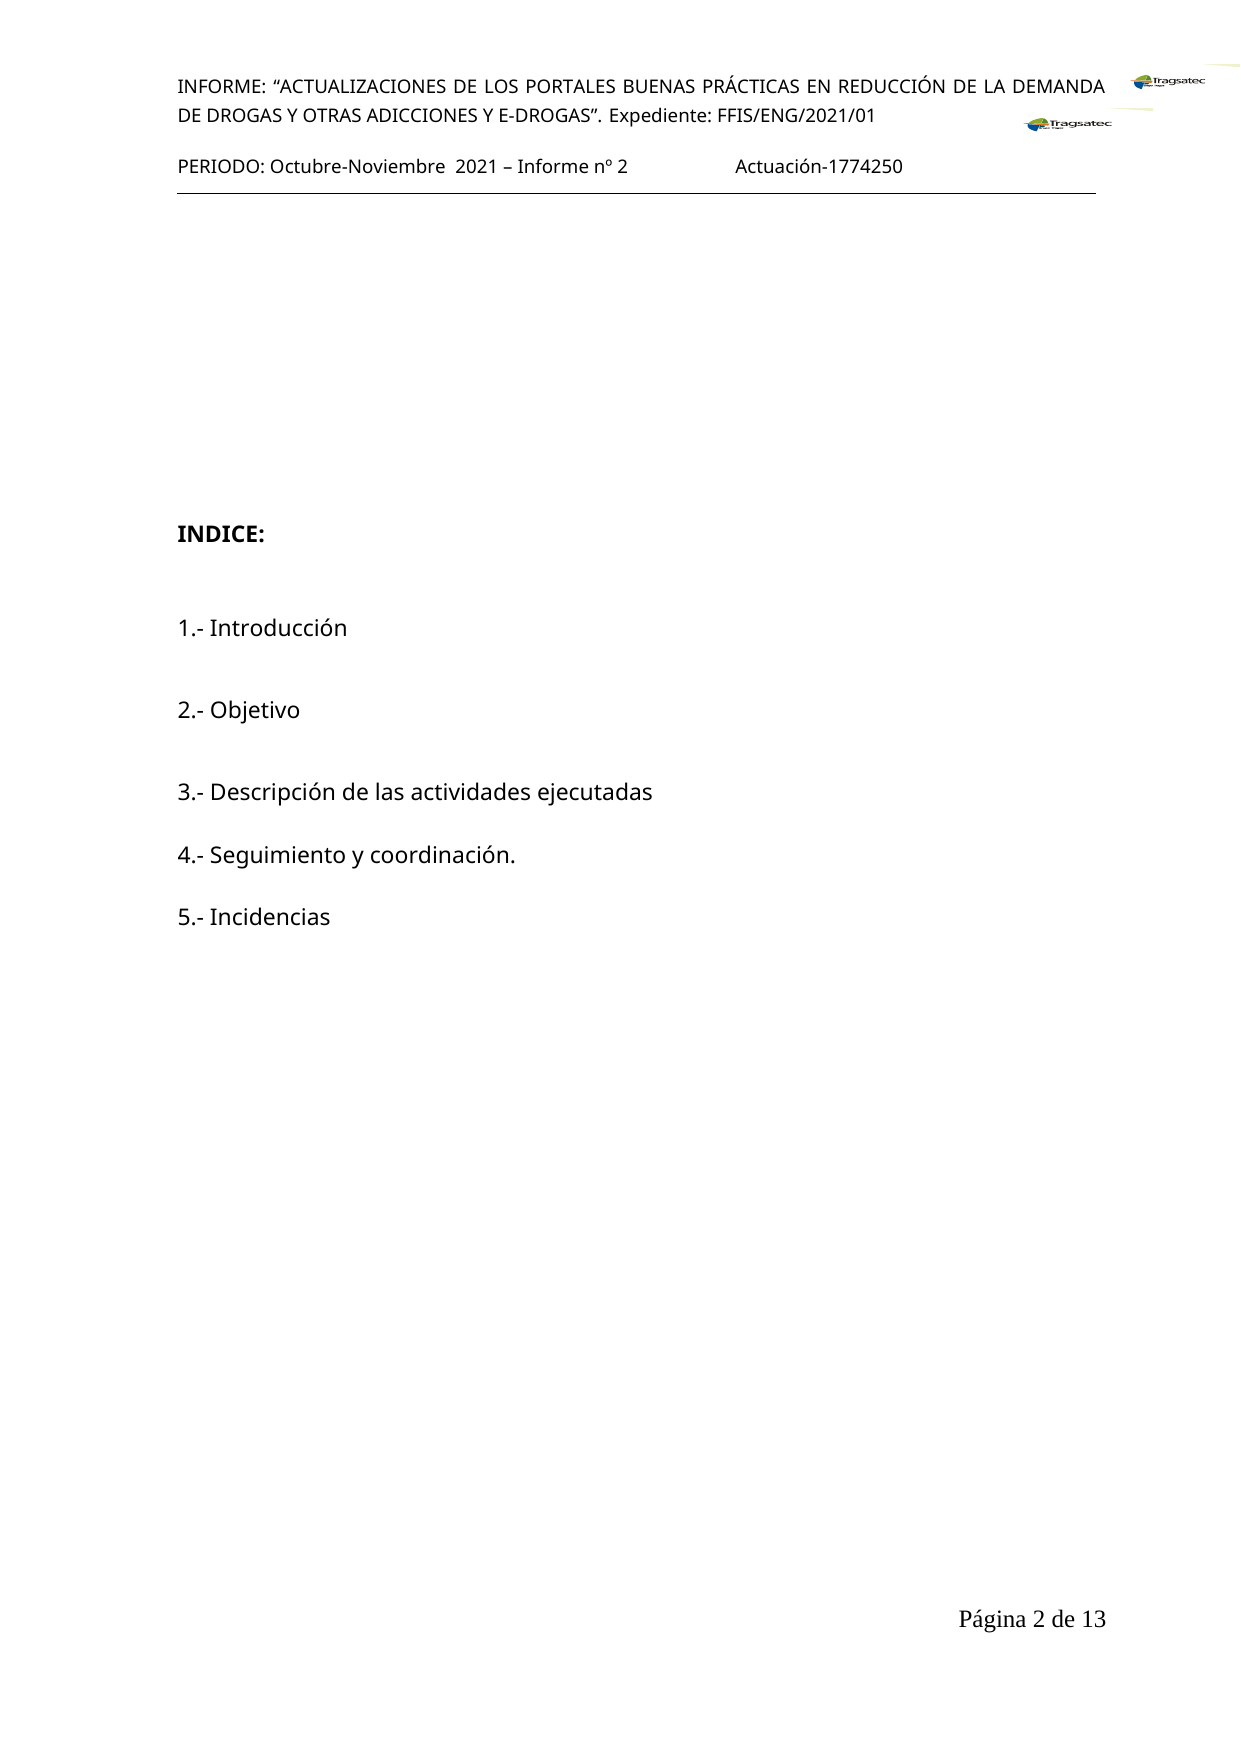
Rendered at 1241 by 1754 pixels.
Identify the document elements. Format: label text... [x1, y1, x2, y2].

text 5.- Incidencias [177, 901, 1106, 932]
text 3.- Descripción de las actividades ejecutadas [177, 776, 1106, 807]
text 4.- Seguimiento y coordinación. [177, 839, 1106, 870]
text 1.- Introducción [177, 612, 1106, 643]
text 2.- Objetivo [177, 694, 1106, 725]
text INDICE: [177, 518, 1106, 549]
